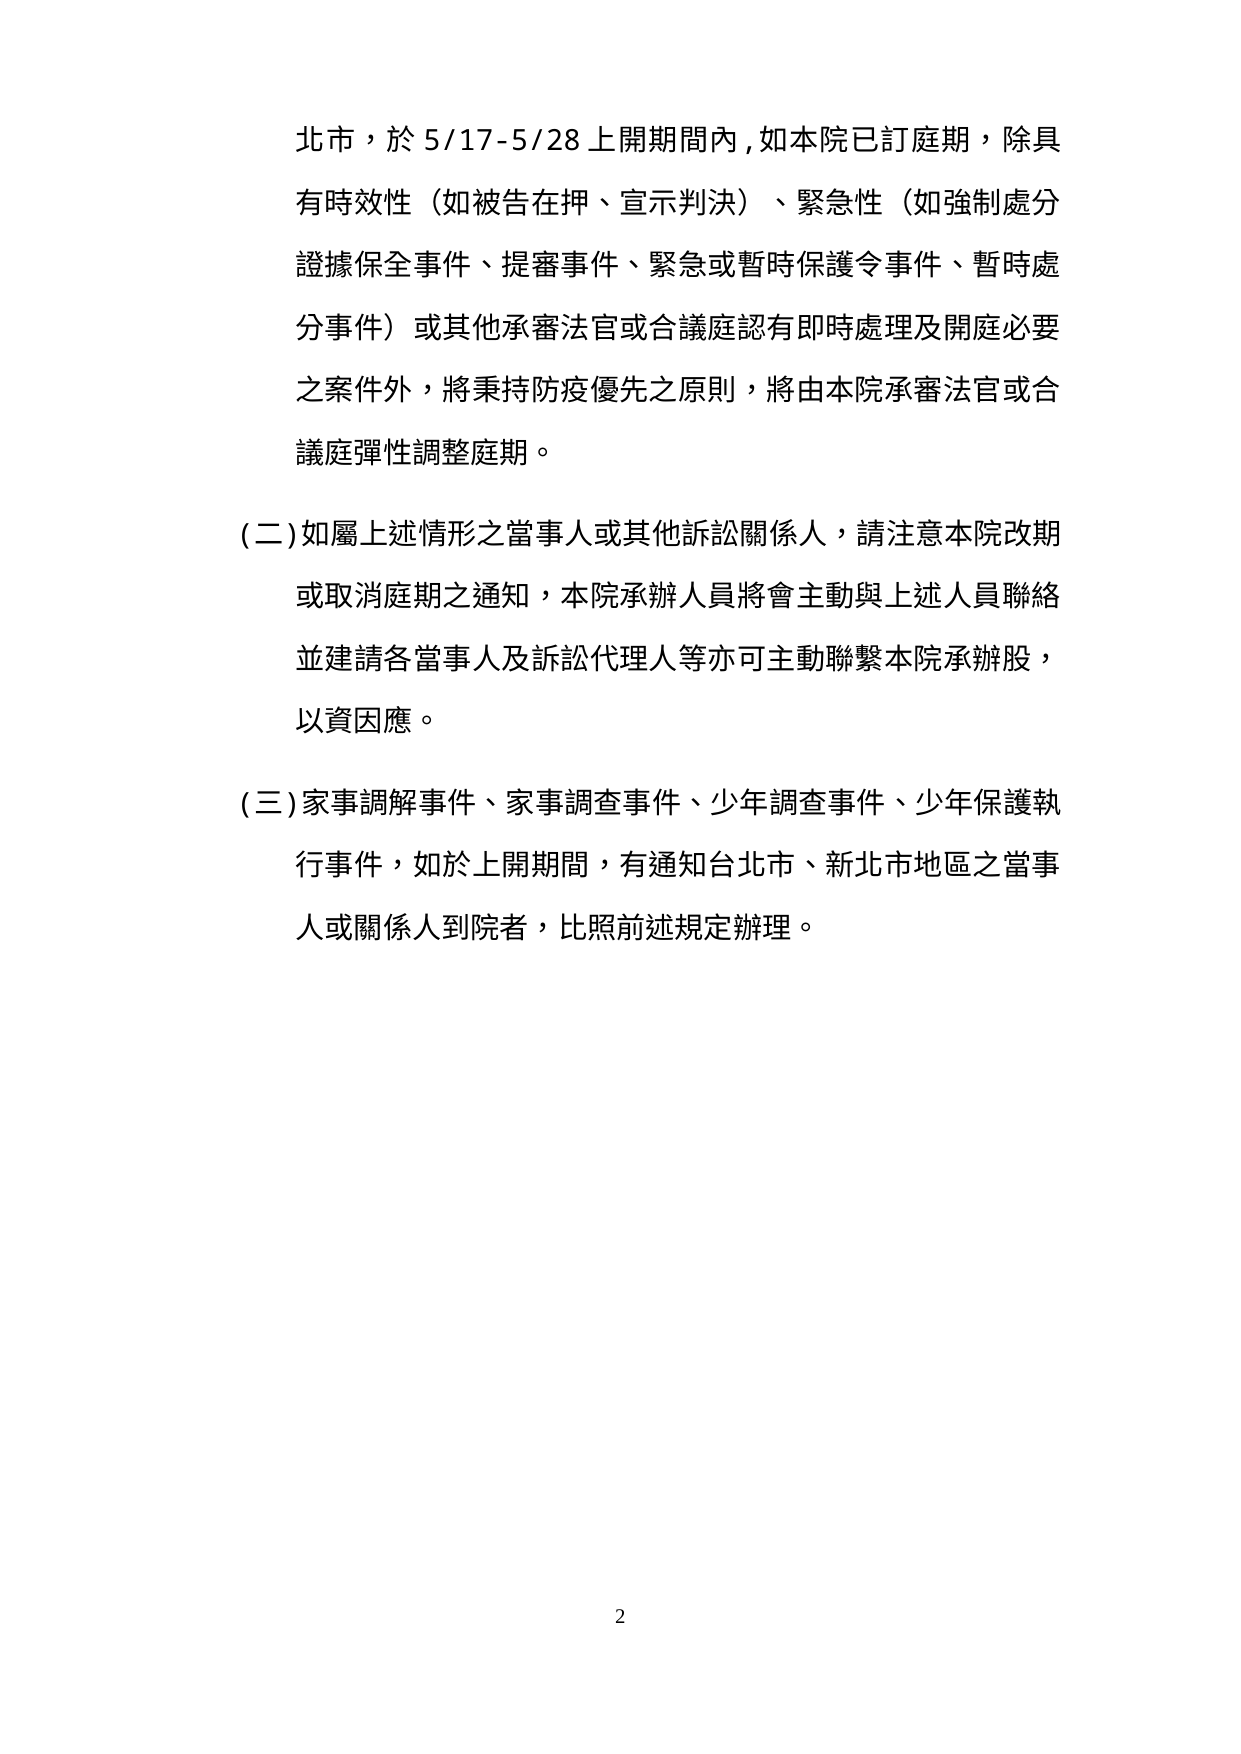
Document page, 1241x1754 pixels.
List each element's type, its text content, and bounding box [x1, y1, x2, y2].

text (二)如屬上述情形之當事人或其他訴訟關係人，請注意本院改期或取消庭期之通知，本院承辦人員將會主動與上述人員聯絡，並建請各當事人及訴訟代理人等亦可主動聯繫本院承辦股，以資因應。 [236, 490, 1063, 740]
text (三)家事調解事件、家事調查事件、少年調查事件、少年保護執行事件，如於上開期間，有通知台北市、新北市地區之當事人或關係人到院者，比照前述規定辦理。 [236, 759, 1063, 946]
text (一)當事人或其他訴訟關係人（如訴訟代理人、辯護人、告訴代理人、證人、鑑定人等）住、居所或事務所設於新北市、台北市，於5/17-5/28上開期間內,如本院已訂庭期，除具有時效性（如被告在押、宣示判決）、緊急性（如強制處分、證據保全事件、提審事件、緊急或暫時保護令事件、暫時處分事件）或其他承審法官或合議庭認有即時處理及開庭必要之案件外，將秉持防疫優先之原則，將由本院承審法官或合議庭彈性調整庭期。 [236, 96, 1063, 471]
